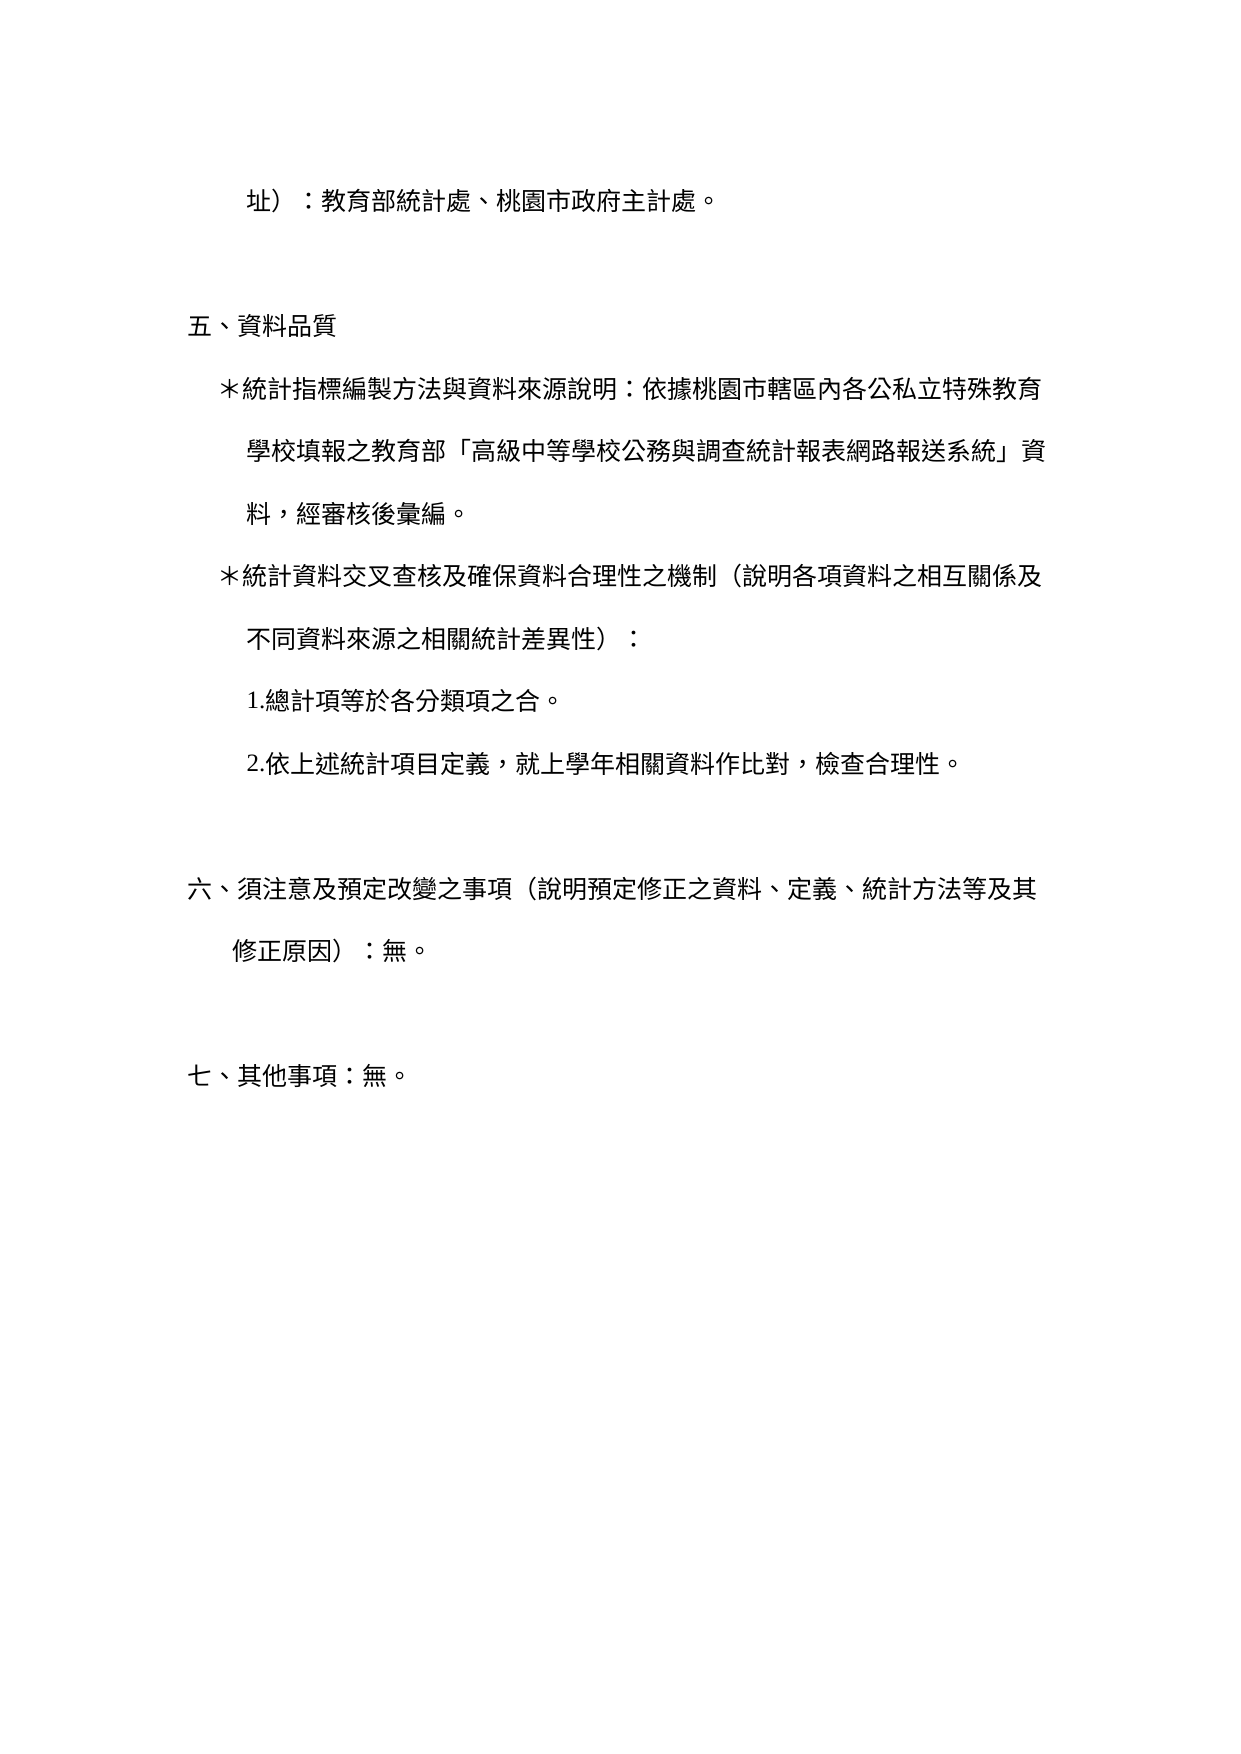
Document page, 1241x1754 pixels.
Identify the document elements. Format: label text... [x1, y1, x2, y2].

text 五、資料品質 [187, 283, 1053, 346]
text 1.總計項等於各分類項之合。 [246, 658, 1053, 721]
text 址）：教育部統計處、桃園市政府主計處。 [214, 158, 1053, 221]
text 六、須注意及預定改變之事項（說明預定修正之資料、定義、統計方法等及其修正原因）：無。 [187, 846, 1053, 971]
text ＊統計資料交叉查核及確保資料合理性之機制（說明各項資料之相互關係及不同資料來源之相關統計差異性）： [217, 533, 1053, 658]
text ＊統計指標編製方法與資料來源說明：依據桃園市轄區內各公私立特殊教育學校填報之教育部「高級中等學校公務與調查統計報表網路報送系統」資料，經審核後彙編。 [217, 346, 1053, 533]
text 七、其他事項：無。 [187, 1033, 1053, 1096]
text 2.依上述統計項目定義，就上學年相關資料作比對，檢查合理性。 [246, 721, 1053, 783]
